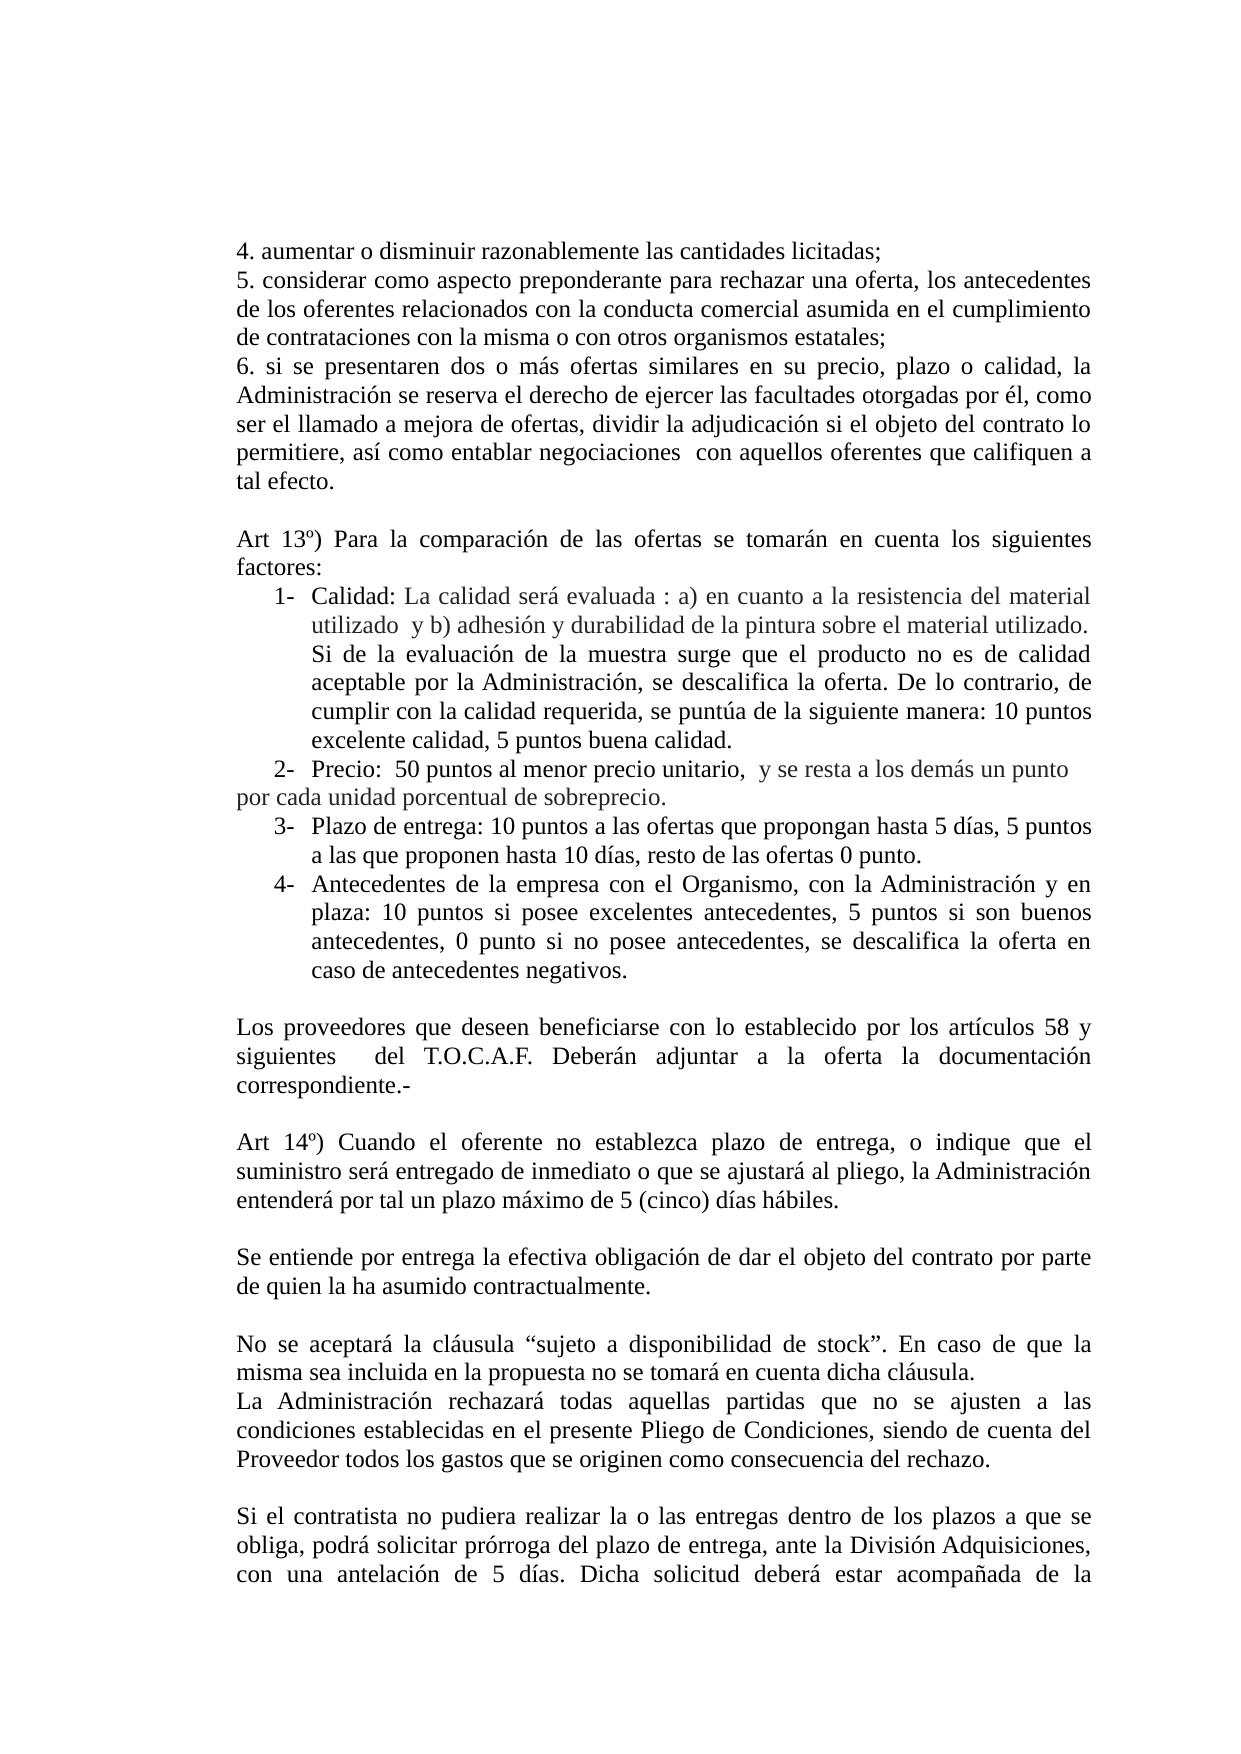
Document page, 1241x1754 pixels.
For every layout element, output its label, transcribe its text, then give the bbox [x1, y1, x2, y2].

text por cada unidad porcentual de sobreprecio. [236, 782, 1092, 811]
text La Administración rechazará todas aquellas partidas que no se ajusten a las condiciones establecidas en el presente Pliego de Condiciones, siendo de cuenta del Proveedor todos los gastos que se originen como consecuencia del rechazo. [236, 1386, 1092, 1472]
list Si de la evaluación de la muestra surge que el producto no es de calidad aceptable por la Administración, se descalifica la oferta. De lo contrario, de cumplir con la calidad requerida, se puntúa de la siguiente manera: 10 puntos excelente calidad, 5 puntos buena calidad. [274, 639, 1092, 754]
text 4. aumentar o disminuir razonablemente las cantidades licitadas; [236, 236, 1092, 265]
list Precio: 50 puntos al menor precio unitario, y se resta a los demás un punto [274, 754, 1092, 782]
text Si el contratista no pudiera realizar la o las entregas dentro de los plazos a que se obliga, podrá solicitar prórroga del plazo de entrega, ante la División Adquisiciones, con una antelación de 5 días. Dicha solicitud deberá estar acompañada de la [236, 1501, 1092, 1587]
text Art 14º) Cuando el oferente no establezca plazo de entrega, o indique que el suministro será entregado de inmediato o que se ajustará al pliego, la Administración entenderá por tal un plazo máximo de 5 (cinco) días hábiles. [236, 1127, 1092, 1214]
text 6. si se presentaren dos o más ofertas similares en su precio, plazo o calidad, la Administración se reserva el derecho de ejercer las facultades otorgadas por él, como ser el llamado a mejora de ofertas, dividir la adjudicación si el objeto del contrato lo permitiere, así como entablar negociaciones con aquellos oferentes que califiquen a tal efecto. [236, 351, 1092, 495]
text Se entiende por entrega la efectiva obligación de dar el objeto del contrato por parte de quien la ha asumido contractualmente. [236, 1242, 1092, 1300]
list Antecedentes de la empresa con el Organismo, con la Administración y en plaza: 10 puntos si posee excelentes antecedentes, 5 puntos si son buenos antecedentes, 0 punto si no posee antecedentes, se descalifica la oferta en caso de antecedentes negativos. [274, 869, 1092, 984]
text No se aceptará la cláusula “sujeto a disponibilidad de stock”. En caso de que la misma sea incluida en la propuesta no se tomará en cuenta dicha cláusula. [236, 1329, 1092, 1386]
list Plazo de entrega: 10 puntos a las ofertas que propongan hasta 5 días, 5 puntos a las que proponen hasta 10 días, resto de las ofertas 0 punto. [274, 811, 1092, 869]
text Los proveedores que deseen beneficiarse con lo establecido por los artículos 58 y siguientes del T.O.C.A.F. Deberán adjuntar a la oferta la documentación correspondiente.- [236, 1012, 1092, 1099]
text 5. considerar como aspecto preponderante para rechazar una oferta, los antecedentes de los oferentes relacionados con la conducta comercial asumida en el cumplimiento de contrataciones con la misma o con otros organismos estatales; [236, 265, 1092, 351]
list Calidad: La calidad será evaluada : a) en cuanto a la resistencia del material utilizado y b) adhesión y durabilidad de la pintura sobre el material utilizado. [274, 581, 1092, 639]
text Art 13º) Para la comparación de las ofertas se tomarán en cuenta los siguientes factores: [236, 524, 1092, 581]
